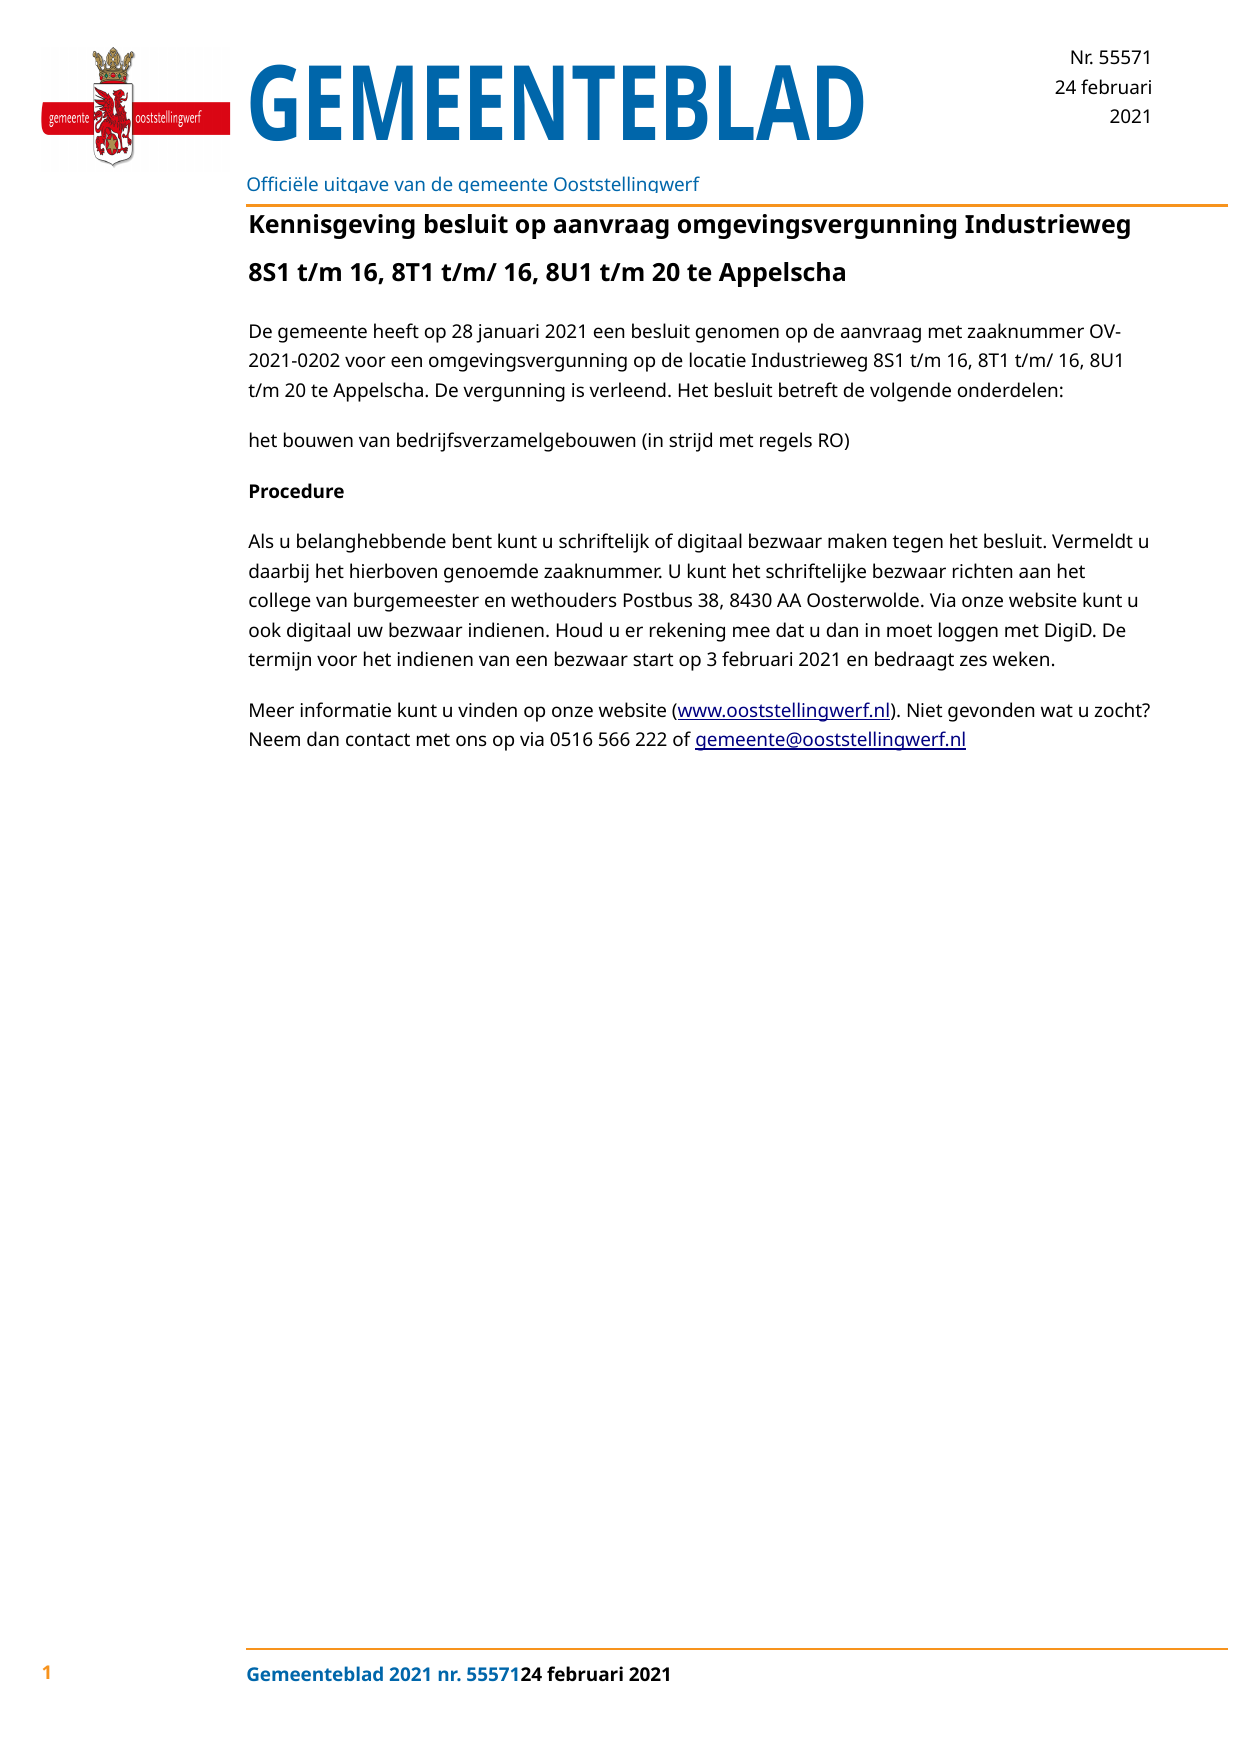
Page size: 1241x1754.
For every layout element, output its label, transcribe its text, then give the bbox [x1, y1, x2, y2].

text De gemeente heeft op 28 januari 2021 een besluit genomen op de aanvraag met zaaknummer OV-2021-0202 voor een omgevingsvergunning op de locatie Industrieweg 8S1 t/m 16, 8T1 t/m/ 16, 8U1 t/m 20 te Appelscha. De vergunning is verleend. Het besluit betreft de volgende onderdelen: [248, 318, 1152, 403]
text Procedure [248, 478, 1152, 504]
text Kennisgeving besluit op aanvraag omgevingsvergunning Industrieweg 8S1 t/m 16, 8T1 t/m/ 16, 8U1 t/m 20 te Appelscha [248, 207, 1152, 288]
text Meer informatie kunt u vinden op onze website (www.ooststellingwerf.nl). Niet gevonden wat u zocht? Neem dan contact met ons op via 0516 566 222 of gemeente@ooststellingwerf.nl [248, 697, 1152, 752]
picture [41, 47, 231, 172]
text Als u belanghebbende bent kunt u schriftelijk of digitaal bezwaar maken tegen het besluit. Vermeldt u daarbij het hierboven genoemde zaaknummer. U kunt het schriftelijke bezwaar richten aan het college van burgemeester en wethouders Postbus 38, 8430 AA Oosterwolde. Via onze website kunt u ook digitaal uw bezwaar indienen. Houd u er rekening mee dat u dan in moet loggen met DigiD. De termijn voor het indienen van een bezwaar start op 3 februari 2021 en bedraagt zes weken. [248, 528, 1152, 672]
text het bouwen van bedrijfsverzamelgebouwen (in strijd met regels RO) [248, 427, 1152, 453]
